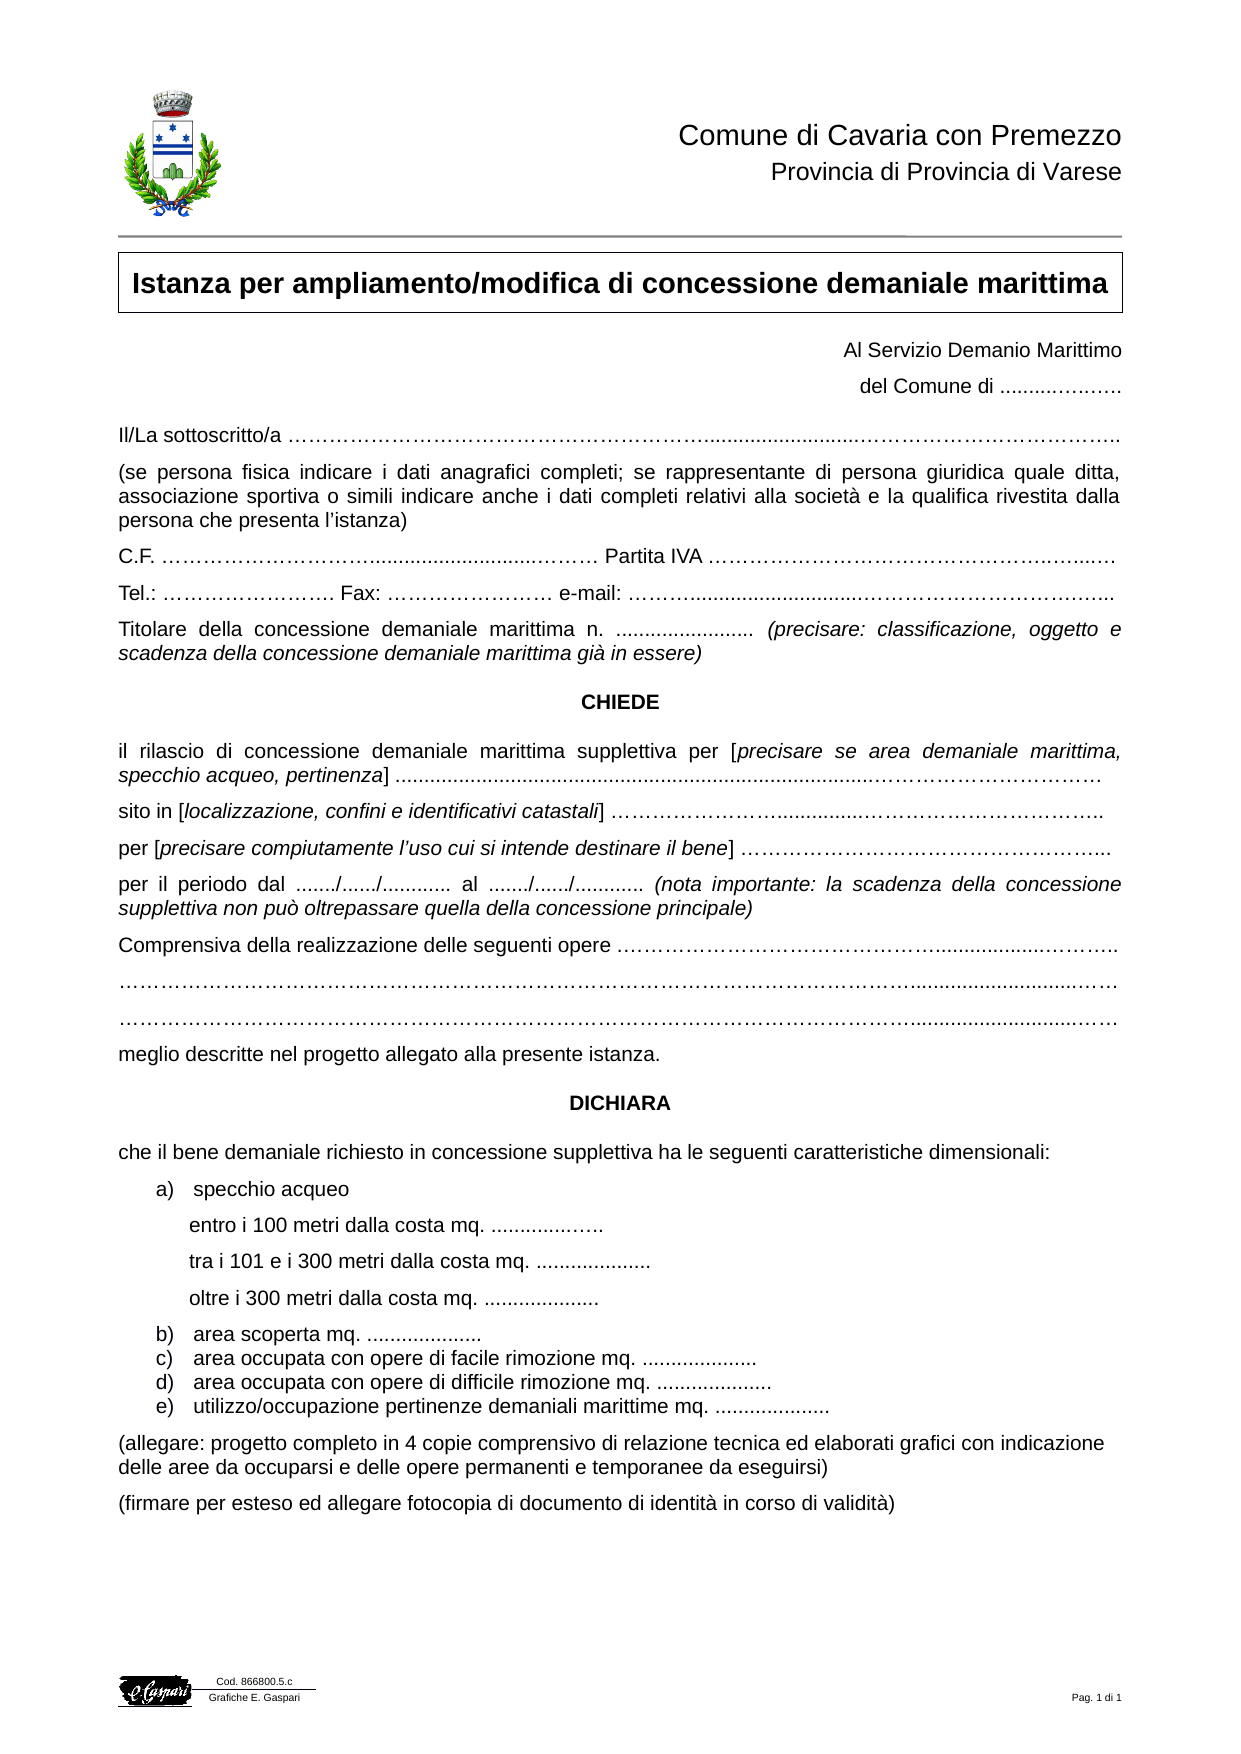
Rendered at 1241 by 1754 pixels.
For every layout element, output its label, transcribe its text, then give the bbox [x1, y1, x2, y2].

text Provincia di Provincia di Varese [224, 157, 1122, 185]
text DICHIARA [118, 1091, 1122, 1115]
text oltre i 300 metri dalla costa mq. .................... [189, 1286, 1122, 1310]
text del Comune di ..........…..….. [118, 374, 1122, 398]
list area occupata con opere di difficile rimozione mq. .................... [156, 1370, 1122, 1394]
list utilizzo/occupazione pertinenze demaniali marittime mq. .................... [156, 1394, 1122, 1418]
text …………………………………………………………………………………………………….............................…… [118, 969, 1122, 993]
text che il bene demaniale richiesto in concessione supplettiva ha le seguenti caratteristiche dimensionali: [118, 1140, 1122, 1164]
text Titolare della concessione demaniale marittima n. ........................ (precisare: classificazione, oggetto e scadenza della concessione demaniale marittima già in essere) [118, 617, 1122, 665]
text tra i 101 e i 300 metri dalla costa mq. .................... [189, 1249, 1122, 1273]
text per [precisare compiutamente l’uso cui si intende destinare il bene] ……………………………………………... [118, 836, 1122, 860]
picture [118, 1674, 192, 1706]
text (allegare: progetto completo in 4 copie comprensivo di relazione tecnica ed elaborati grafici con indicazione delle aree da occuparsi e delle opere permanenti e temporanee da eseguirsi) [118, 1431, 1122, 1478]
text per il periodo dal ......./....../............ al ......./....../............ (nota importante: la scadenza della concessione supplettiva non può oltrepassare quella della concessione principale) [118, 872, 1122, 920]
text il rilascio di concessione demaniale marittima supplettiva per [precisare se area demaniale marittima, specchio acqueo, pertinenza] ...................................................................................…………………………… [118, 739, 1122, 787]
text Tel.: ……………………. Fax: …………………… e-mail: ………..............................………………………….…... [118, 581, 1122, 604]
picture [122, 87, 224, 219]
list specchio acqueo [156, 1176, 1122, 1200]
text …………………………………………………………………………………………………….............................…… [118, 1006, 1122, 1029]
text Al Servizio Demanio Marittimo [118, 338, 1122, 362]
list area occupata con opere di facile rimozione mq. .................... [156, 1346, 1122, 1370]
text (firmare per esteso ed allegare fotocopia di documento di identità in corso di validità) [118, 1491, 1122, 1515]
text CHIEDE [118, 690, 1122, 714]
text (se persona fisica indicare i dati anagrafici completi; se rappresentante di persona giuridica quale ditta, associazione sportiva o simili indicare anche i dati completi relativi alla società e la qualifica rivestita dalla persona che presenta l’istanza) [118, 460, 1122, 532]
text sito in [localizzazione, confini e identificativi catastali] ……………………...............…………………………….. [118, 799, 1122, 823]
list area scoperta mq. .................... [156, 1322, 1122, 1346]
text Il/La sottoscritto/a ……………………………………………………...........................……………………………….. [118, 423, 1122, 447]
text Comprensiva della realizzazione delle seguenti opere .………………………………………...................……….. [118, 933, 1122, 957]
text entro i 100 metri dalla costa mq. ..............….. [189, 1213, 1122, 1237]
text C.F. ………………………….............................……… Partita IVA …………………………………………..…....… [118, 544, 1122, 568]
text meglio descritte nel progetto allegato alla presente istanza. [118, 1042, 1122, 1066]
table_header Istanza per ampliamento/modifica di concessione demaniale marittima [119, 253, 1122, 312]
text Comune di Cavaria con Premezzo [224, 118, 1122, 152]
